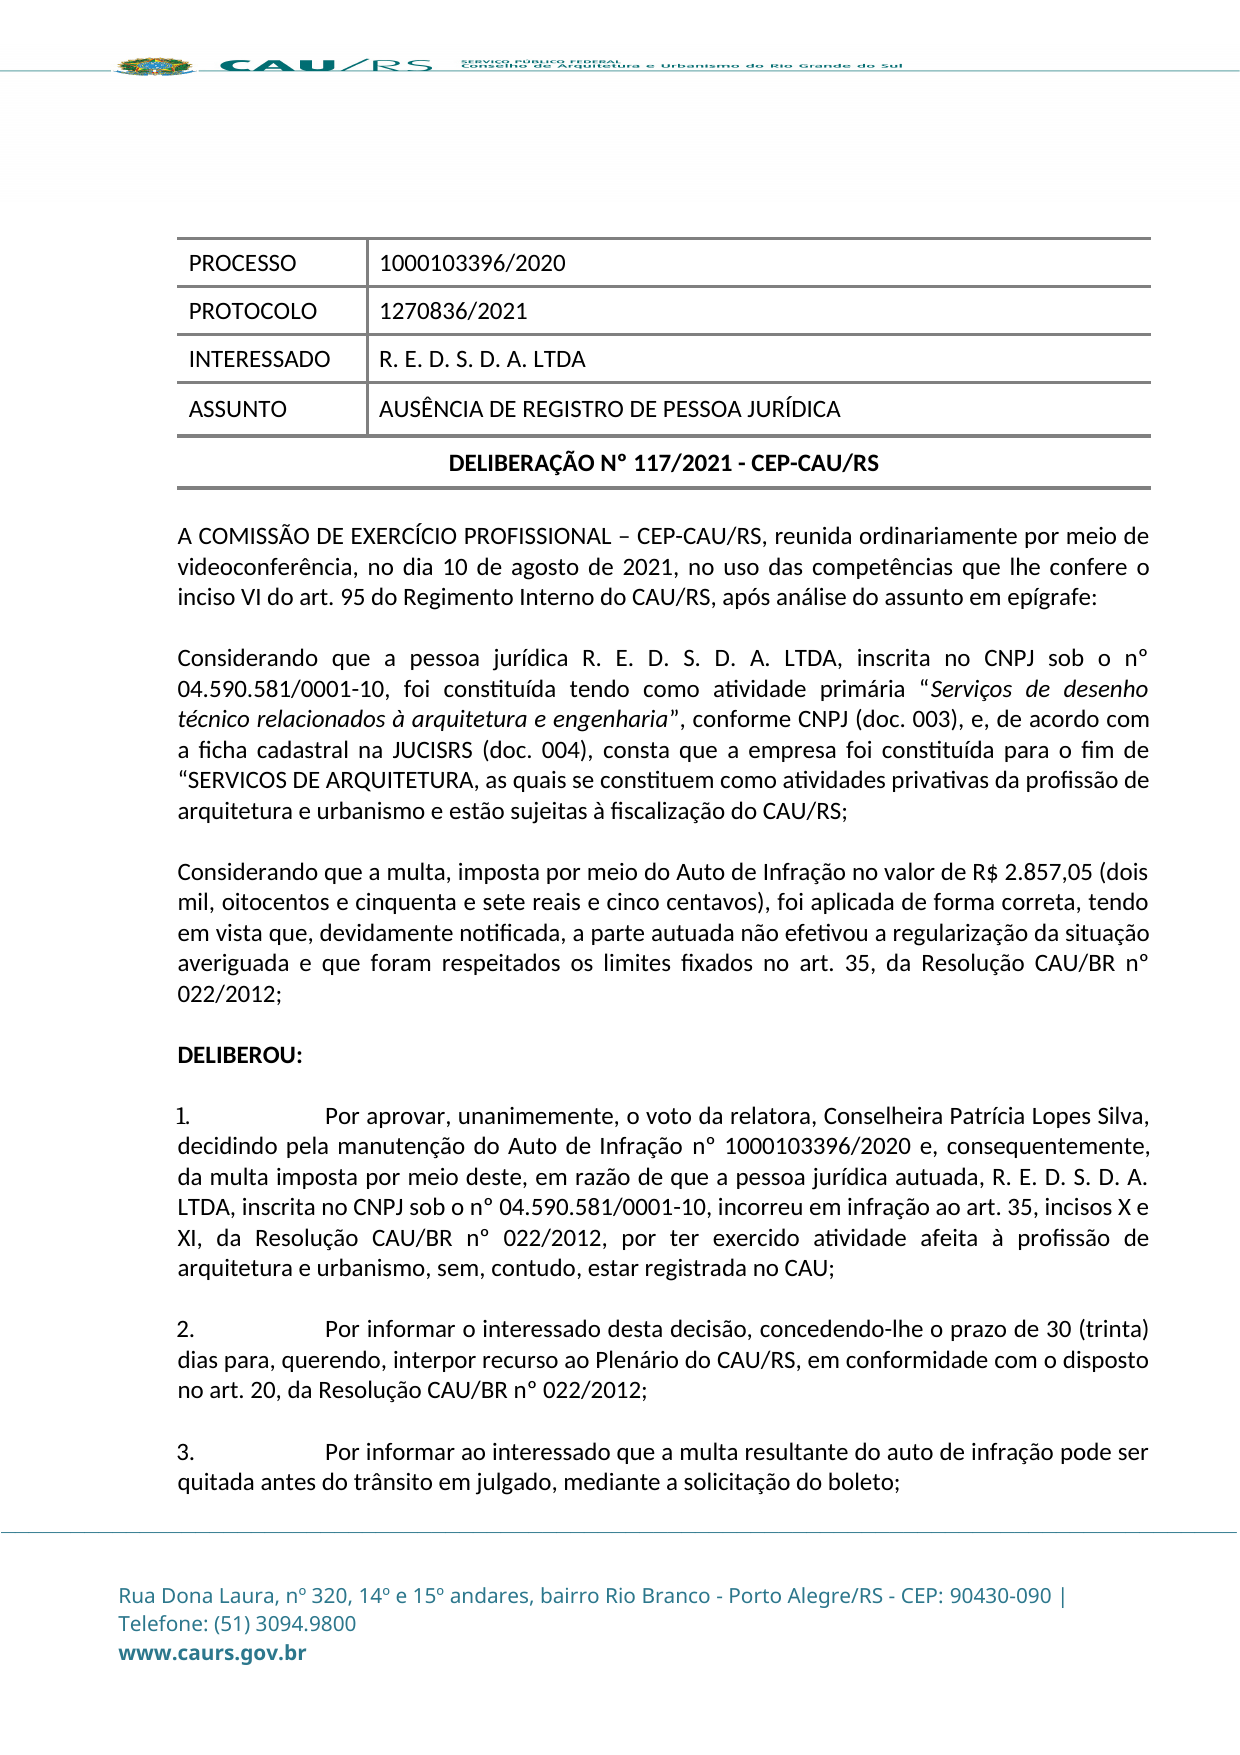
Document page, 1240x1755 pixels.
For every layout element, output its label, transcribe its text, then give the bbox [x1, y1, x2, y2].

table_cell INTERESSADO [177, 336, 366, 381]
table_cell 1270836/2021 [369, 288, 1151, 333]
table_cell R. E. D. S. D. A. LTDA [369, 336, 1151, 381]
table_cell AUSÊNCIA DE REGISTRO DE PESSOA JURÍDICA [369, 384, 1151, 434]
table_header 1000103396/2020 [369, 240, 1151, 285]
list Por informar ao interessado que a multa resultante do auto de infração pode ser quitada antes do trânsito em julgado, mediante a solicitação do boleto; [176, 1436, 1151, 1497]
table_header PROCESSO [177, 240, 366, 285]
list Por informar o interessado desta decisão, concedendo-lhe o prazo de 30 (trinta) dias para, querendo, interpor recurso ao Plenário do CAU/RS, em conformidade com o disposto no art. 20, da Resolução CAU/BR nº 022/2012; [176, 1314, 1151, 1405]
text Considerando que a pessoa jurídica R. E. D. S. D. A. LTDA, inscrita no CNPJ sob o nº 04.590.581/0001-10, foi constituída tendo como atividade primária “Serviços de desenho técnico relacionados à arquitetura e engenharia”, conforme CNPJ (doc. 003), e, de acordo com a ficha cadastral na JUCISRS (doc. 004), consta que a empresa foi constituída para o fim de “SERVICOS DE ARQUITETURA, as quais se constituem como atividades privativas da profissão de arquitetura e urbanismo e estão sujeitas à fiscalização do CAU/RS; [177, 642, 1151, 825]
table_cell DELIBERAÇÃO Nº 117/2021 - CEP-CAU/RS [177, 438, 1151, 486]
list Por aprovar, unanimemente, o voto da relatora, Conselheira Patrícia Lopes Silva, decidindo pela manutenção do Auto de Infração nº 1000103396/2020 e, consequentemente, da multa imposta por meio deste, em razão de que a pessoa jurídica autuada, R. E. D. S. D. A. LTDA, inscrita no CNPJ sob o nº 04.590.581/0001-10, incorreu em infração ao art. 35, incisos X e XI, da Resolução CAU/BR nº 022/2012, por ter exercido atividade afeita à profissão de arquitetura e urbanismo, sem, contudo, estar registrada no CAU; [176, 1100, 1151, 1283]
table_cell ASSUNTO [177, 384, 366, 434]
table_cell PROTOCOLO [177, 288, 366, 333]
text A COMISSÃO DE EXERCÍCIO PROFISSIONAL – CEP-CAU/RS, reunida ordinariamente por meio de videoconferência, no dia 10 de agosto de 2021, no uso das competências que lhe confere o inciso VI do art. 95 do Regimento Interno do CAU/RS, após análise do assunto em epígrafe: [177, 520, 1151, 612]
text Considerando que a multa, imposta por meio do Auto de Infração no valor de R$ 2.857,05 (dois mil, oitocentos e cinquenta e sete reais e cinco centavos), foi aplicada de forma correta, tendo em vista que, devidamente notificada, a parte autuada não efetivou a regularização da situação averiguada e que foram respeitados os limites fixados no art. 35, da Resolução CAU/BR nº 022/2012; [177, 856, 1151, 1008]
text DELIBEROU: [177, 1039, 1151, 1069]
